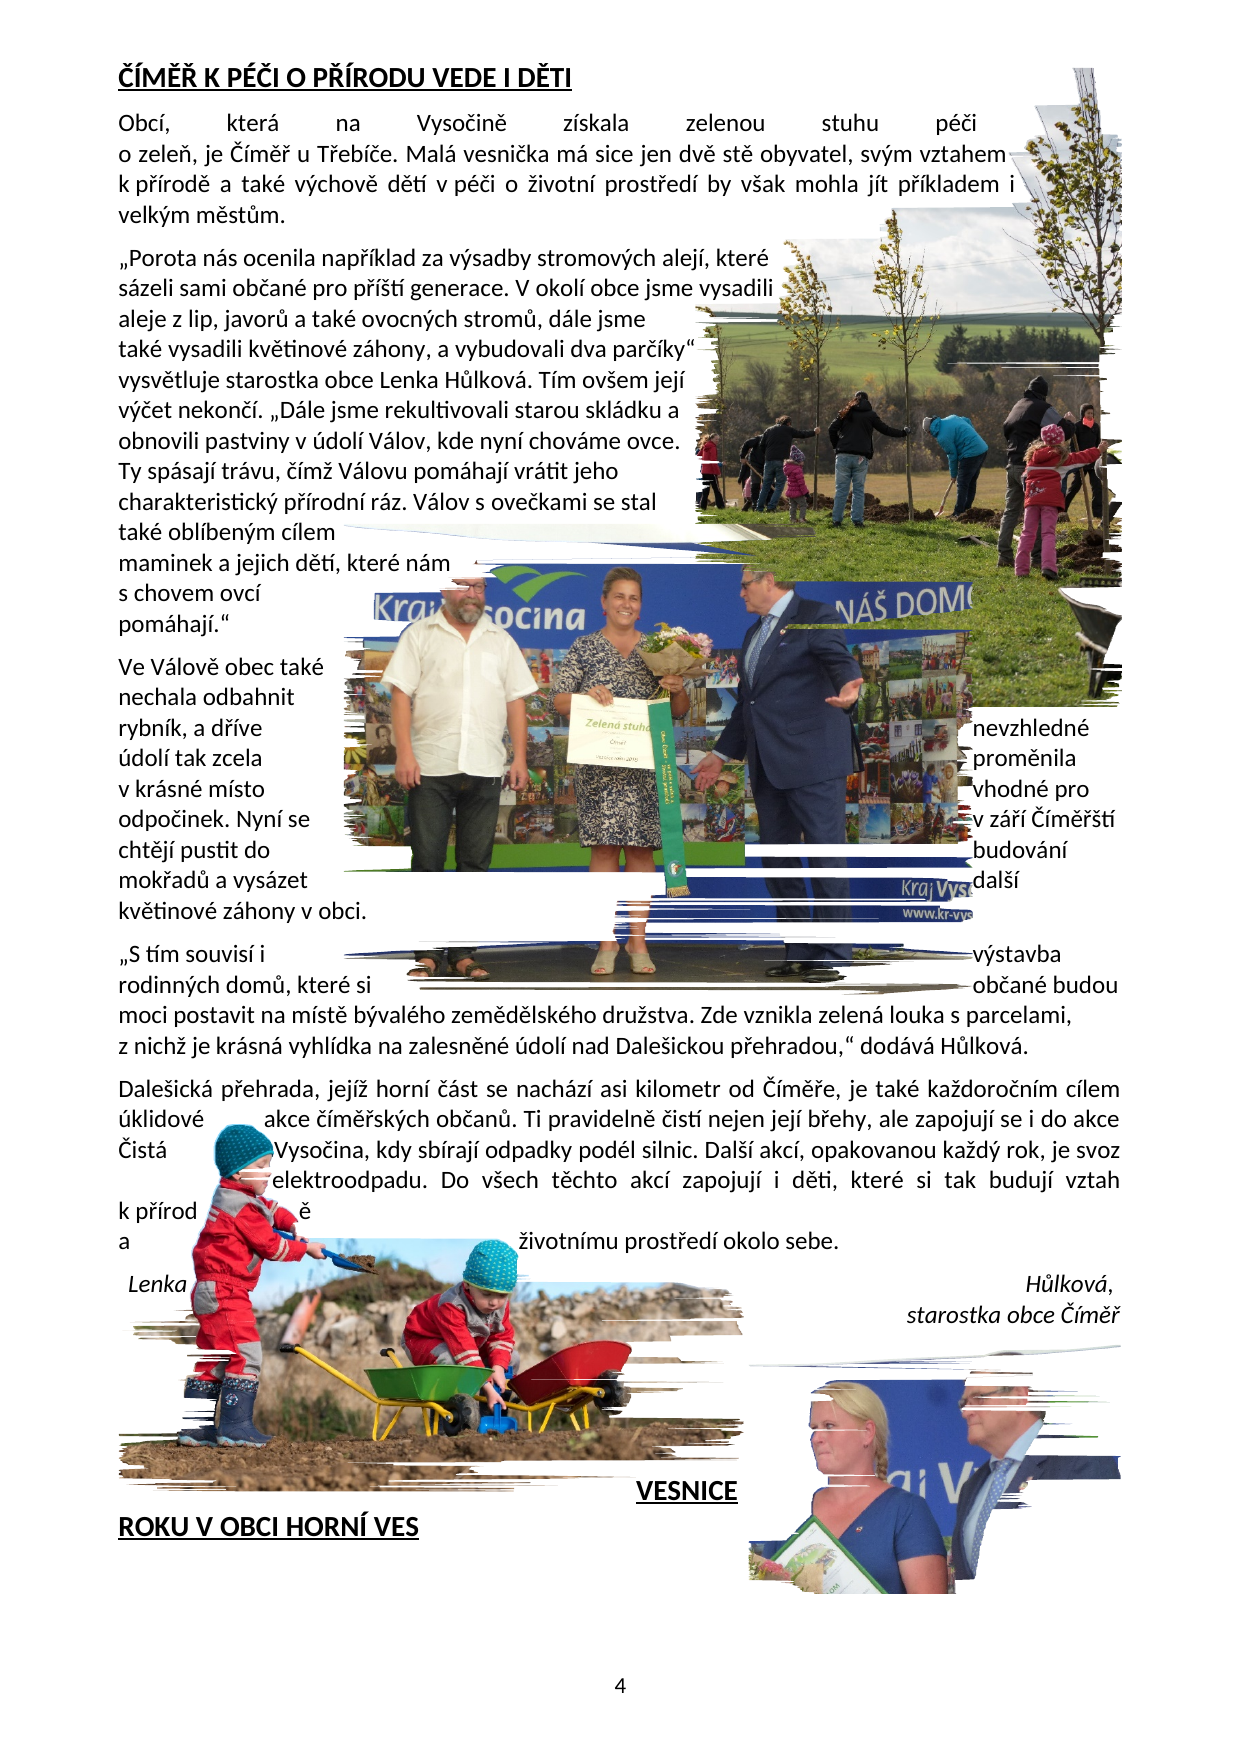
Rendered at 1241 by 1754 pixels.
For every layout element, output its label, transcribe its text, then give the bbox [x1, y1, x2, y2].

text Lenka [118, 1268, 196, 1299]
text [118, 1299, 199, 1329]
text Vesnice roku v Obci Horní Ves [118, 1329, 1122, 1543]
text „S tím souvisí i výstavba rodinných domů, které si občané budou moci postavit na místě bývalého zemědělského družstva. Zde vznikla zelená louka s parcelami, z nichž je krásná vyhlídka na zalesněné údolí nad Dalešickou přehradou,“ dodává Hůlková. [118, 938, 1122, 1060]
text Hůlková, [517, 1268, 1122, 1299]
text Ve Válově obec také nechala odbahnit rybník, a dříve nevzhledné údolí tak zcela proměnila v krásné místo vhodné pro odpočinek. Nyní se v září Číměřští chtějí pustit do budování mokřadů a vysázet další květinové záhony v obci. [647, 692, 1122, 926]
text starostka obce Číměř [683, 1299, 1122, 1329]
text ČÍměř k péči o přírodu vede i děti [118, 59, 1122, 95]
text Obcí, která na Vysočině získala zelenou stuhu péči o zeleň, je Číměř u Třebíče. Malá vesnička má sice jen dvě stě obyvatel, svým vztahem k přírodě a také výchově dětí v péči o životní prostředí by však mohla jít příkladem i velkým městům. [118, 107, 1045, 229]
text Dalešická přehrada, jejíž horní část se nachází asi kilometr od Číměře, je také každoročním cílem úklidové akce číměřských občanů. Ti pravidelně čistí nejen její břehy, ale zapojují se i do akce Čistá Vysočina, kdy sbírají odpadky podél silnic. Další akcí, opakovanou každý rok, je svoz elektroodpadu. Do všech těchto akcí zapojují i děti, které si tak budují vztah k přírodě a životnímu prostředí okolo sebe. [118, 1073, 1122, 1256]
text Ve Válově obec také nechala odbahnit rybník, a dříve nevzhledné údolí tak zcela proměnila v krásné místo vhodné pro odpočinek. Nyní se v září Číměřští chtějí pustit do budování mokřadů a vysázet další květinové záhony v obci. [118, 651, 925, 926]
text „Porota nás ocenila například za výsadby stromových alejí, které sázeli sami občané pro příští generace. V okolí obce jsme vysadili aleje z lip, javorů a také ovocných stromů, dále jsme také vysadili květinové záhony, a vybudovali dva parčíky“ vysvětluje starostka obce Lenka Hůlková. Tím ovšem její výčet nekončí. „Dále jsme rekultivovali starou skládku a obnovili pastviny v údolí Válov, kde nyní chováme ovce. Ty spásají trávu, čímž Válovu pomáhají vrátit jeho charakteristický přírodní ráz. Válov s ovečkami se stal také oblíbeným cílem maminek a jejich dětí, které nám s chovem ovcí pomáhají.“ [118, 242, 799, 638]
